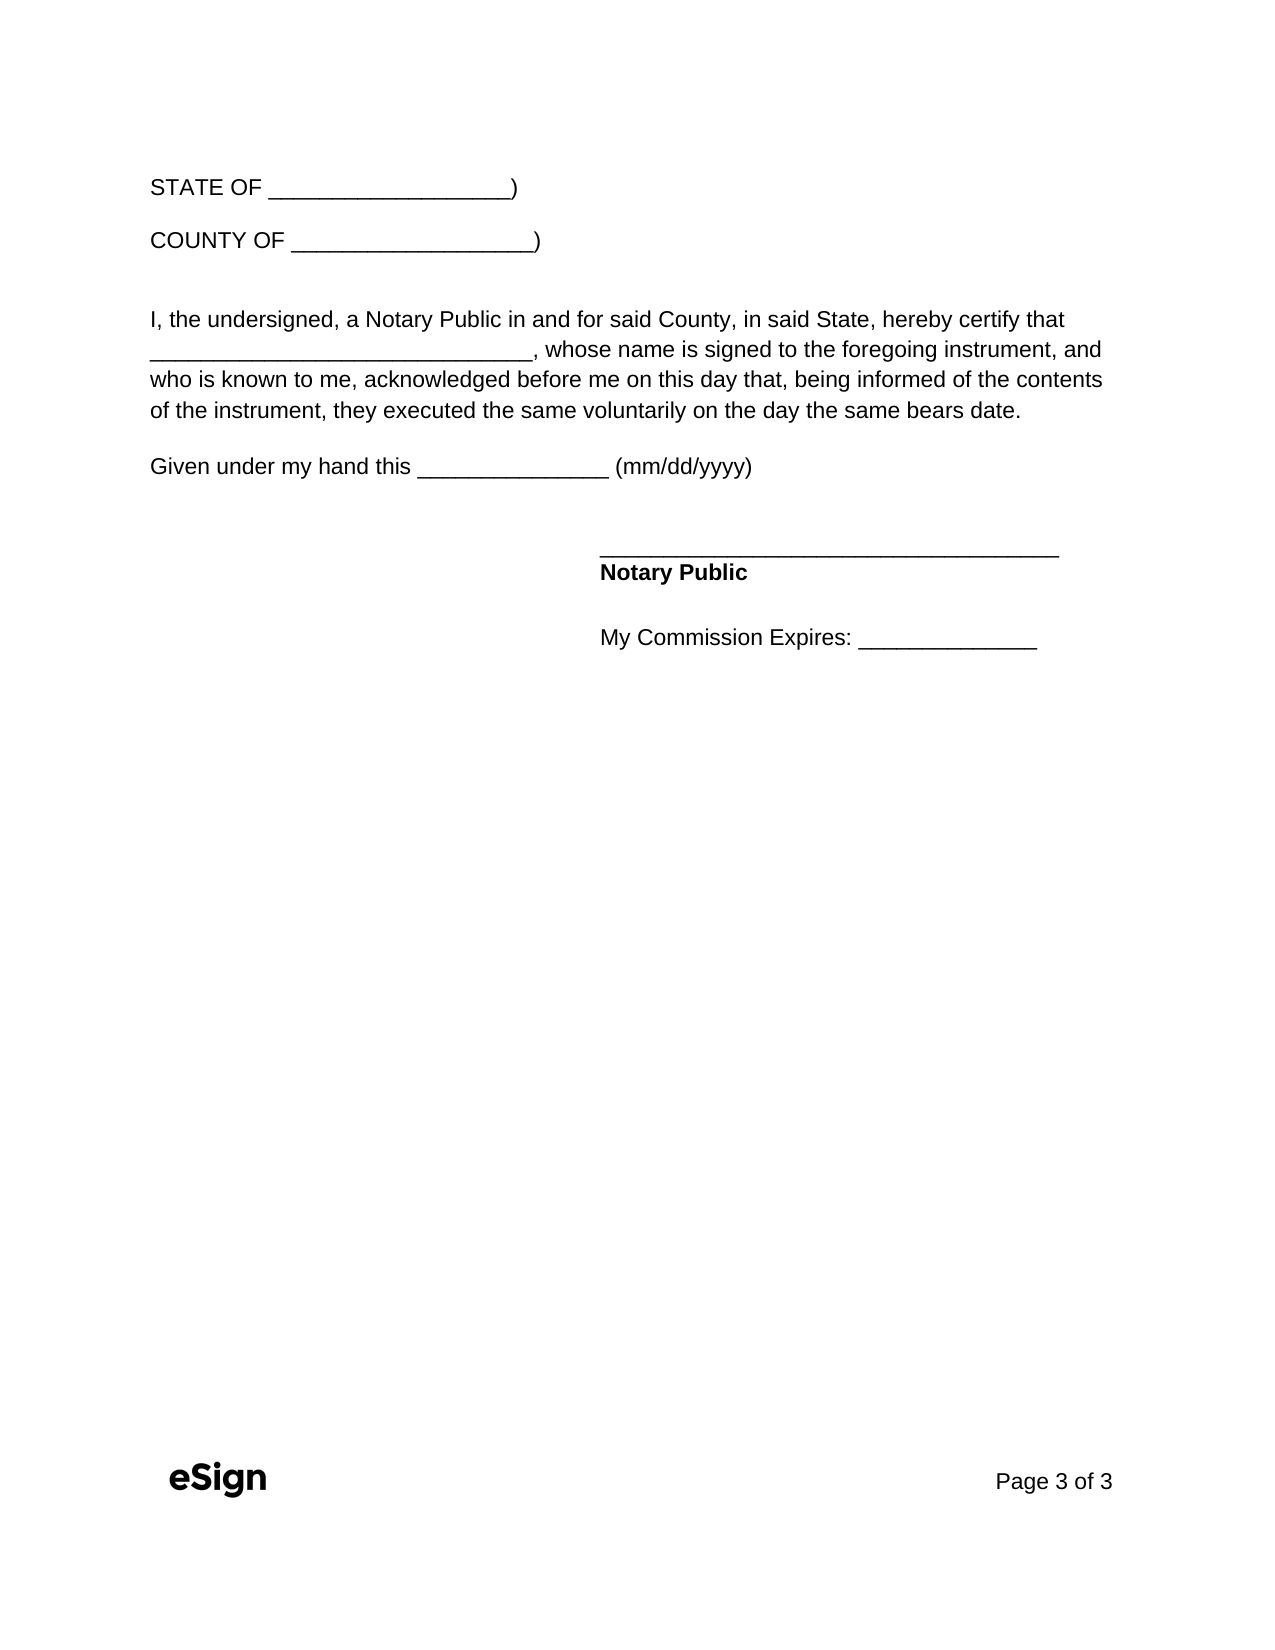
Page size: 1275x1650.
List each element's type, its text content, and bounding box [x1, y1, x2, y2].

text COUNTY OF ___________________) [150, 227, 1125, 253]
text ____________________________________ [525, 532, 1125, 558]
text Given under my hand this _______________ (mm/dd/yyyy) [150, 453, 1125, 479]
text I, the undersigned, a Notary Public in and for said County, in said State, hereby certify that ______________________________, whose name is signed to the foregoing instrument, and who is known to me, acknowledged before me on this day that, being informed of the contents of the instrument, they executed the same voluntarily on the day the same bears date. [150, 306, 1125, 423]
text Notary Public [525, 558, 1125, 585]
text My Commission Expires: ______________ [525, 624, 1125, 651]
text STATE OF ___________________) [150, 174, 1125, 201]
